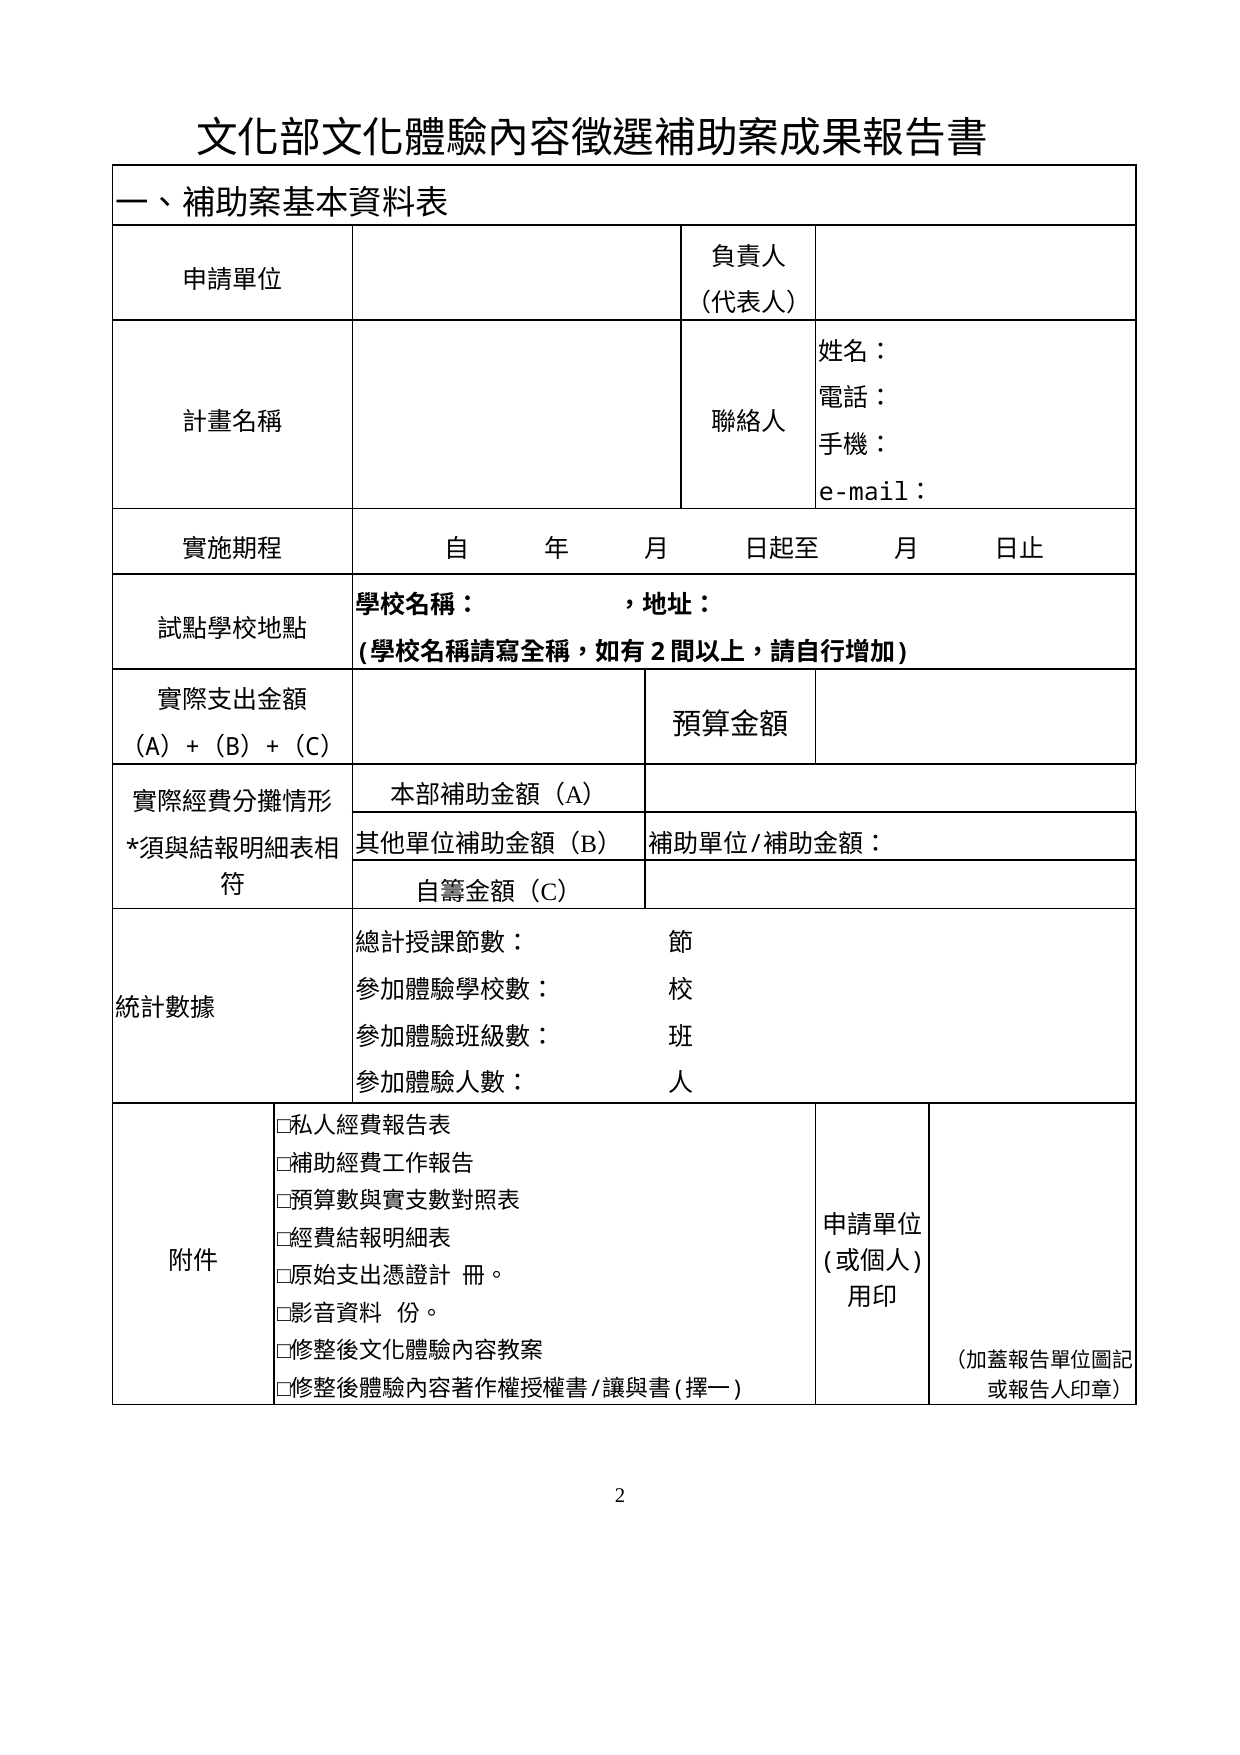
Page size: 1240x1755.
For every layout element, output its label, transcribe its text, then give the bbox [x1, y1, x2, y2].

table_cell 總計授課節數： 節 參加體驗學校數： 校 參加體驗班級數： 班 參加體驗人數： 人 [353, 909, 1135, 1102]
table_cell 其他單位補助金額（B） [353, 813, 644, 859]
text 文化部文化體驗內容徵選補助案成果報告書 [112, 104, 1127, 164]
table_cell [816, 226, 1135, 319]
table_cell [816, 670, 1135, 763]
table_cell [353, 670, 644, 763]
table_cell 統計數據 [113, 909, 352, 1102]
table_cell [646, 765, 1135, 811]
table_cell 負責人 （代表人） [682, 226, 815, 319]
table_cell [353, 321, 680, 507]
table_cell 預算金額 [646, 670, 815, 763]
table_cell 實際經費分攤情形 *須與結報明細表相符 [113, 765, 352, 907]
table_cell [646, 861, 1135, 907]
table_cell 試點學校地點 [113, 575, 352, 668]
table_cell [353, 226, 680, 319]
table_cell 聯絡人 [682, 321, 815, 507]
table_cell 自籌金額（C） [353, 861, 644, 907]
table_cell 學校名稱： ，地址： (學校名稱請寫全稱，如有2間以上，請自行增加) [353, 575, 1135, 668]
table_cell 本部補助金額（A） [353, 765, 644, 811]
table_header 一、補助案基本資料表 [113, 166, 1135, 224]
table_cell 計畫名稱 [113, 321, 352, 507]
table_cell 姓名： 電話： 手機： e-mail： [816, 321, 1135, 507]
table_cell 附件 [113, 1104, 273, 1403]
table_cell □私人經費報告表 □補助經費工作報告 □預算數與實支數對照表 □經費結報明細表 □原始支出憑證計 冊。 □影音資料 份。 □修整後文化體驗內容教案 □修整後體驗內容著作權授權書/讓與書(擇一) [275, 1104, 815, 1403]
table_cell 申請單位(或個人)用印 [816, 1104, 928, 1403]
table_cell 實際支出金額 （A）+（B）+（C） [113, 670, 352, 763]
table_cell 實施期程 [113, 509, 352, 573]
table_cell 自 年 月 日起至 月 日止 [353, 509, 1135, 573]
table_cell 補助單位/補助金額： [646, 813, 1135, 859]
table_cell （加蓋報告單位圖記或報告人印章） [930, 1104, 1135, 1403]
table_cell 申請單位 [113, 226, 352, 319]
